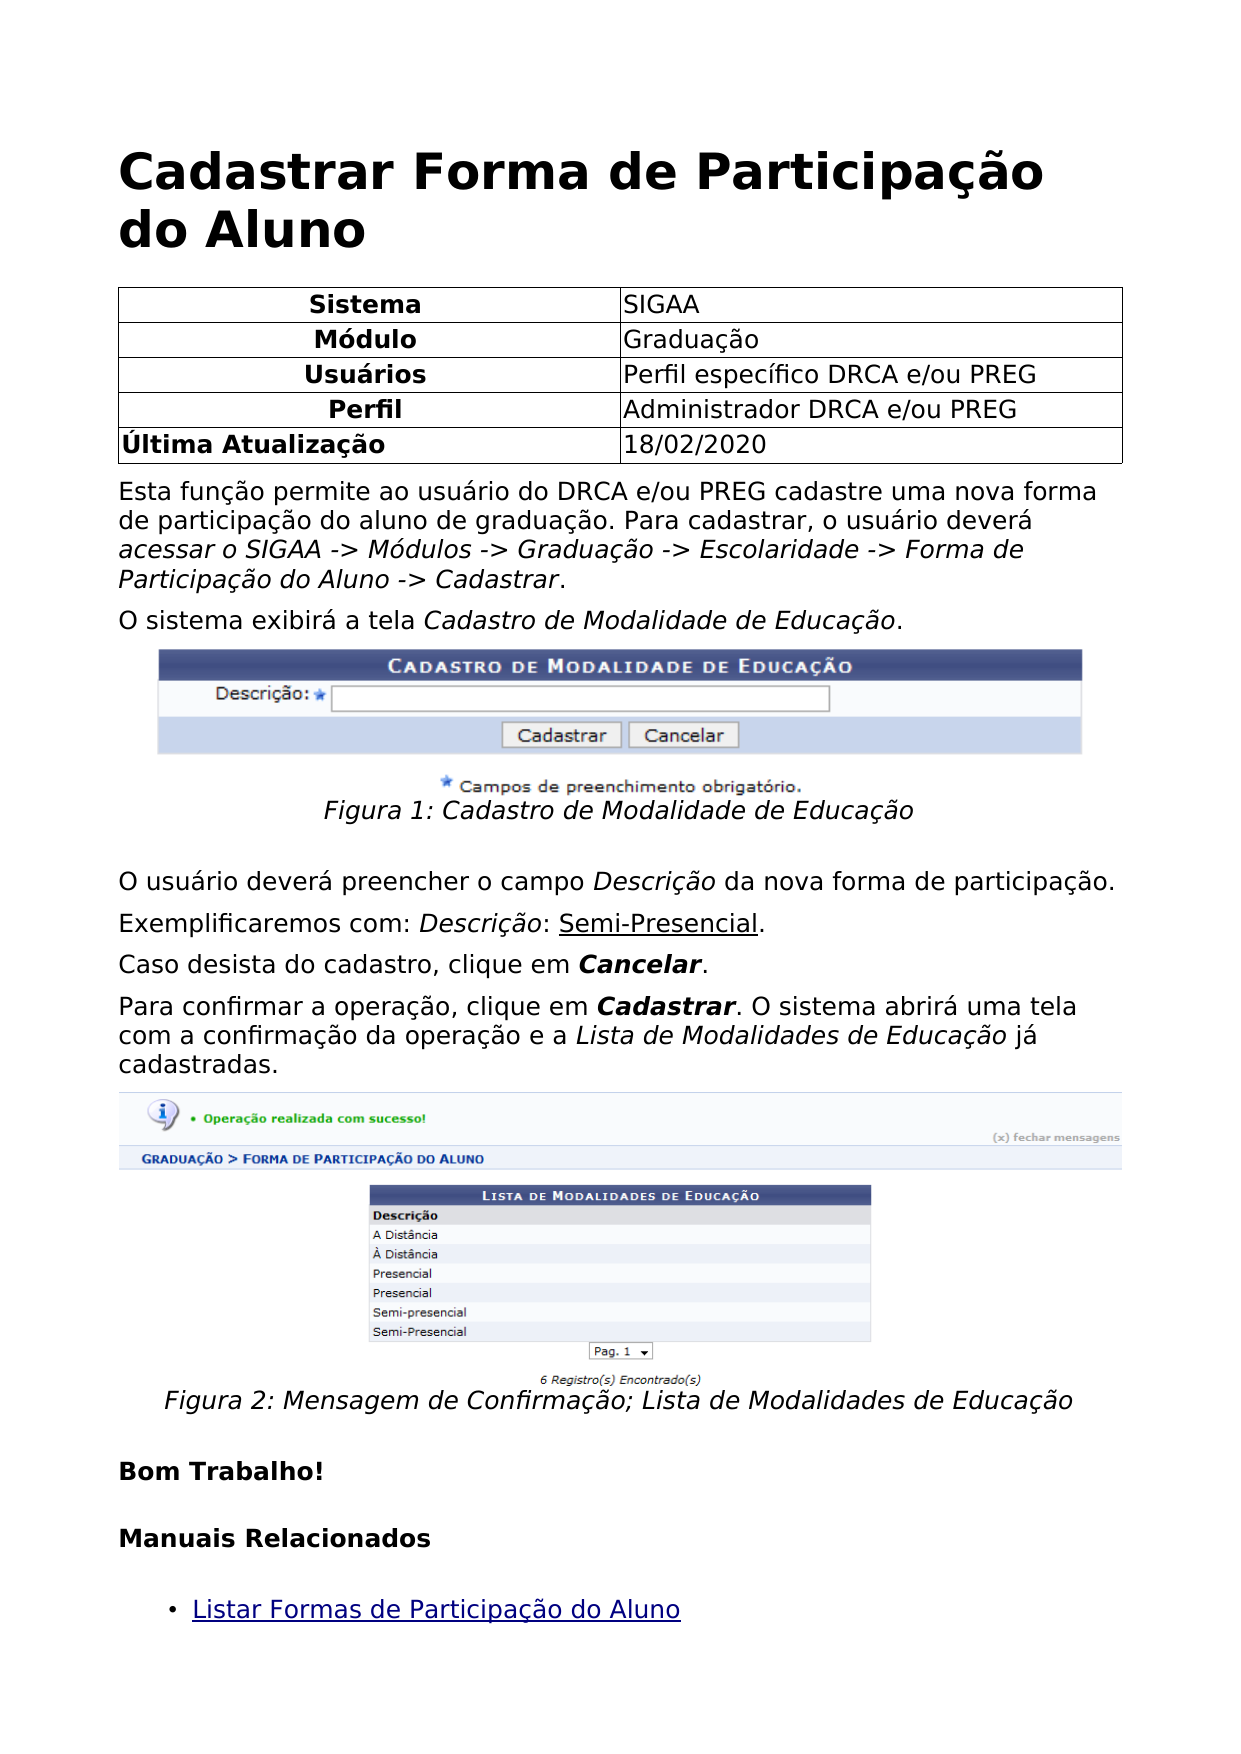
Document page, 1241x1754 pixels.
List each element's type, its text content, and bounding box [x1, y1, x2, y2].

text Esta função permite ao usuário do DRCA e/ou PREG cadastre uma nova forma de participação do aluno de graduação. Para cadastrar, o usuário deverá acessar o SIGAA -> Módulos -> Graduação -> Escolaridade -> Forma de Participação do Aluno -> Cadastrar. [118, 477, 1122, 594]
picture [118, 1092, 1123, 1387]
text Para confirmar a operação, clique em Cadastrar. O sistema abrirá uma tela com a confirmação da operação e a Lista de Modalidades de Educação já cadastradas. [118, 992, 1122, 1080]
table_cell Administrador DRCA e/ou PREG [621, 393, 1122, 427]
table_cell Perfil específico DRCA e/ou PREG [621, 358, 1122, 392]
text Caso desista do cadastro, clique em Cancelar. [118, 951, 1122, 980]
table_cell Módulo [119, 323, 620, 357]
subtitle Cadastrar Forma de Participação do Aluno [118, 143, 1122, 259]
list Listar Formas de Participação do Aluno [177, 1595, 1122, 1624]
subtitle Manuais Relacionados [118, 1524, 1122, 1553]
table_cell 18/02/2020 [621, 428, 1122, 462]
text O sistema exibirá a tela Cadastro de Modalidade de Educação. [118, 606, 1122, 636]
text Figura 1: Cadastro de Modalidade de Educação [157, 797, 1083, 826]
table_cell Última Atualização [119, 428, 620, 462]
table_cell Graduação [621, 323, 1122, 357]
text Bom Trabalho! [118, 1457, 1122, 1487]
text Exemplificaremos com: Descrição: Semi-Presencial. [118, 909, 1122, 938]
table_header Sistema [119, 288, 620, 322]
table_header SIGAA [621, 288, 1122, 322]
text Figura 2: Mensagem de Confirmação; Lista de Modalidades de Educação [118, 1387, 1122, 1416]
table_cell Usuários [119, 358, 620, 392]
picture [156, 648, 1084, 797]
text O usuário deverá preencher o campo Descrição da nova forma de participação. [118, 867, 1122, 897]
table_cell Perfil [119, 393, 620, 427]
